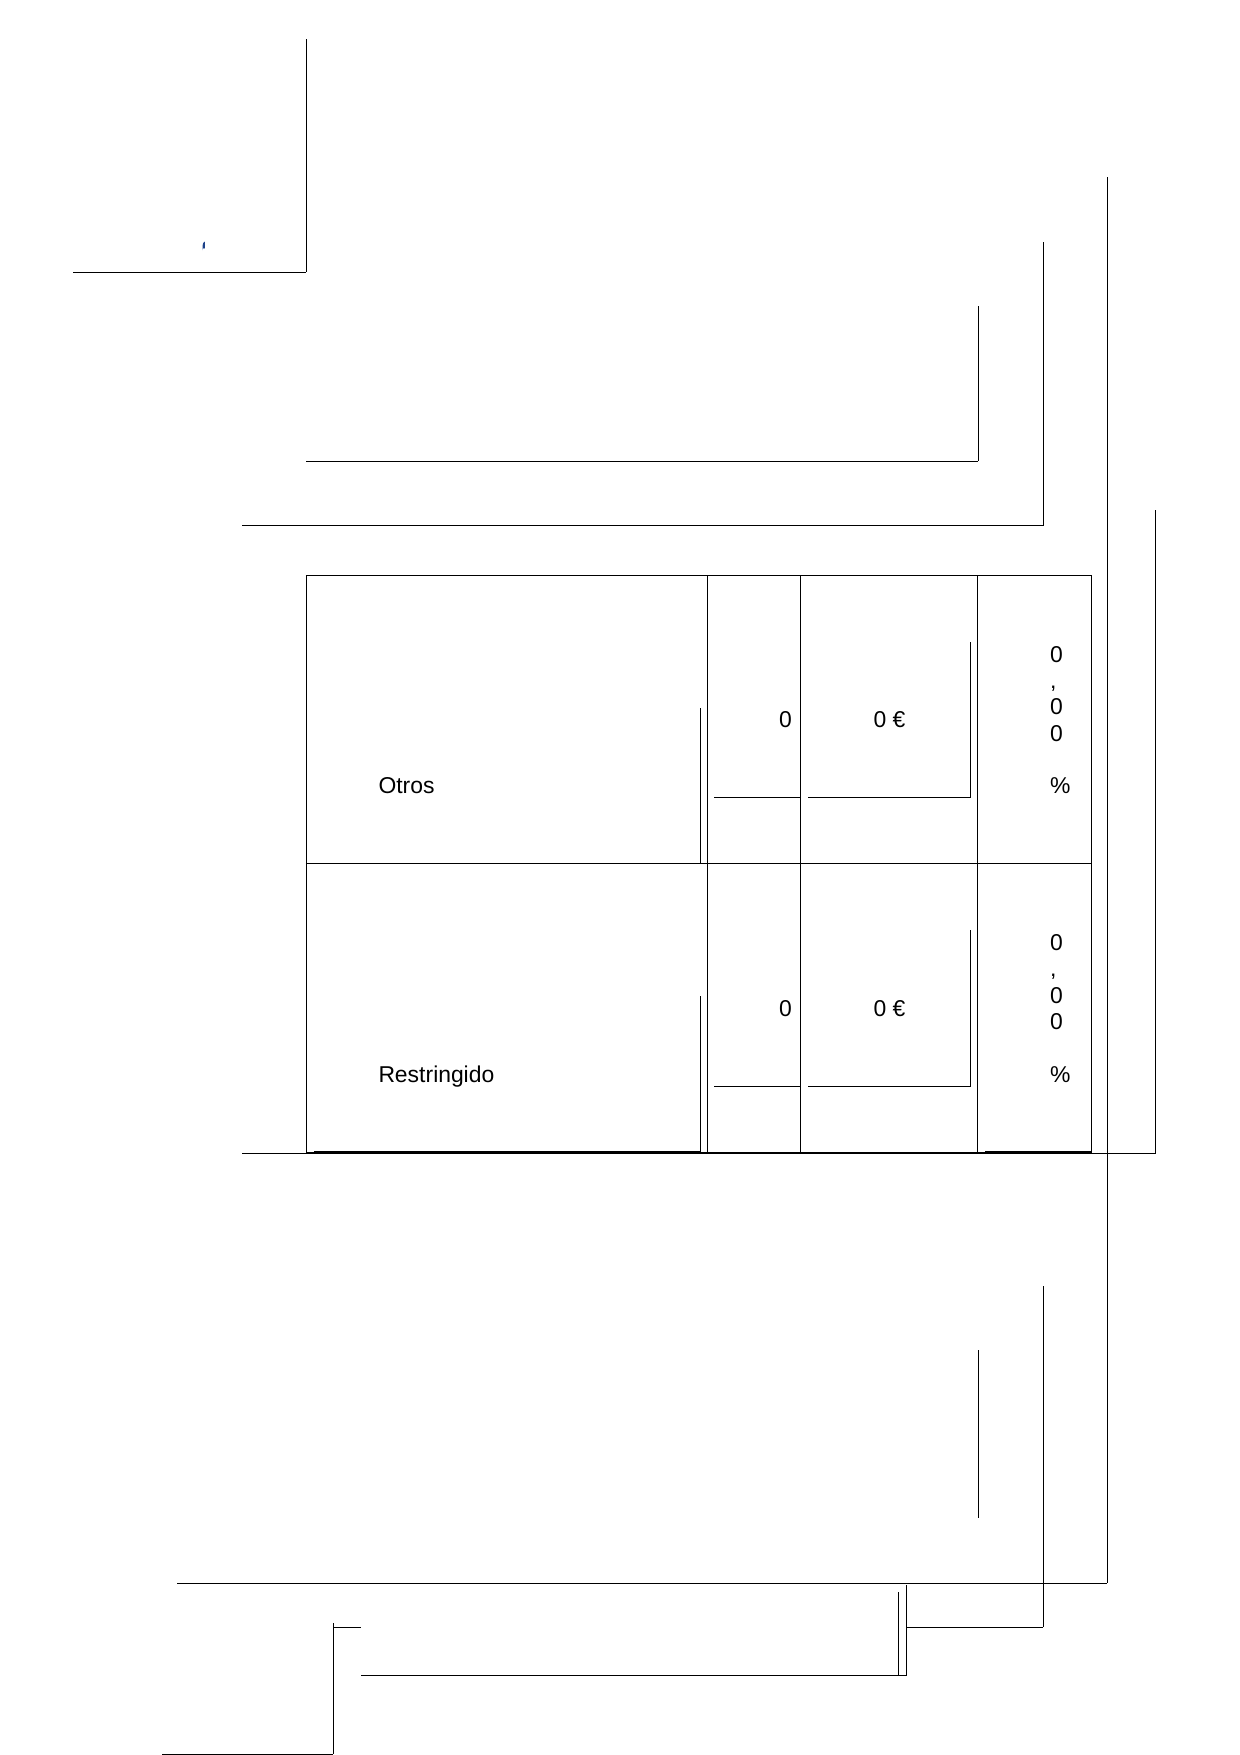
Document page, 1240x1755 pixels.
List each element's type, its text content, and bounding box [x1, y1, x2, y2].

table_cell Otros [307, 576, 707, 863]
table_cell 0,00 % [978, 864, 1091, 1152]
table_cell 0 € [801, 864, 977, 1152]
table_cell Restringido [307, 864, 707, 1152]
table_cell 0 € [801, 576, 977, 863]
table_cell 0,00 % [978, 576, 1091, 863]
table_cell 0 [708, 576, 800, 863]
table_cell 0 [708, 864, 800, 1152]
